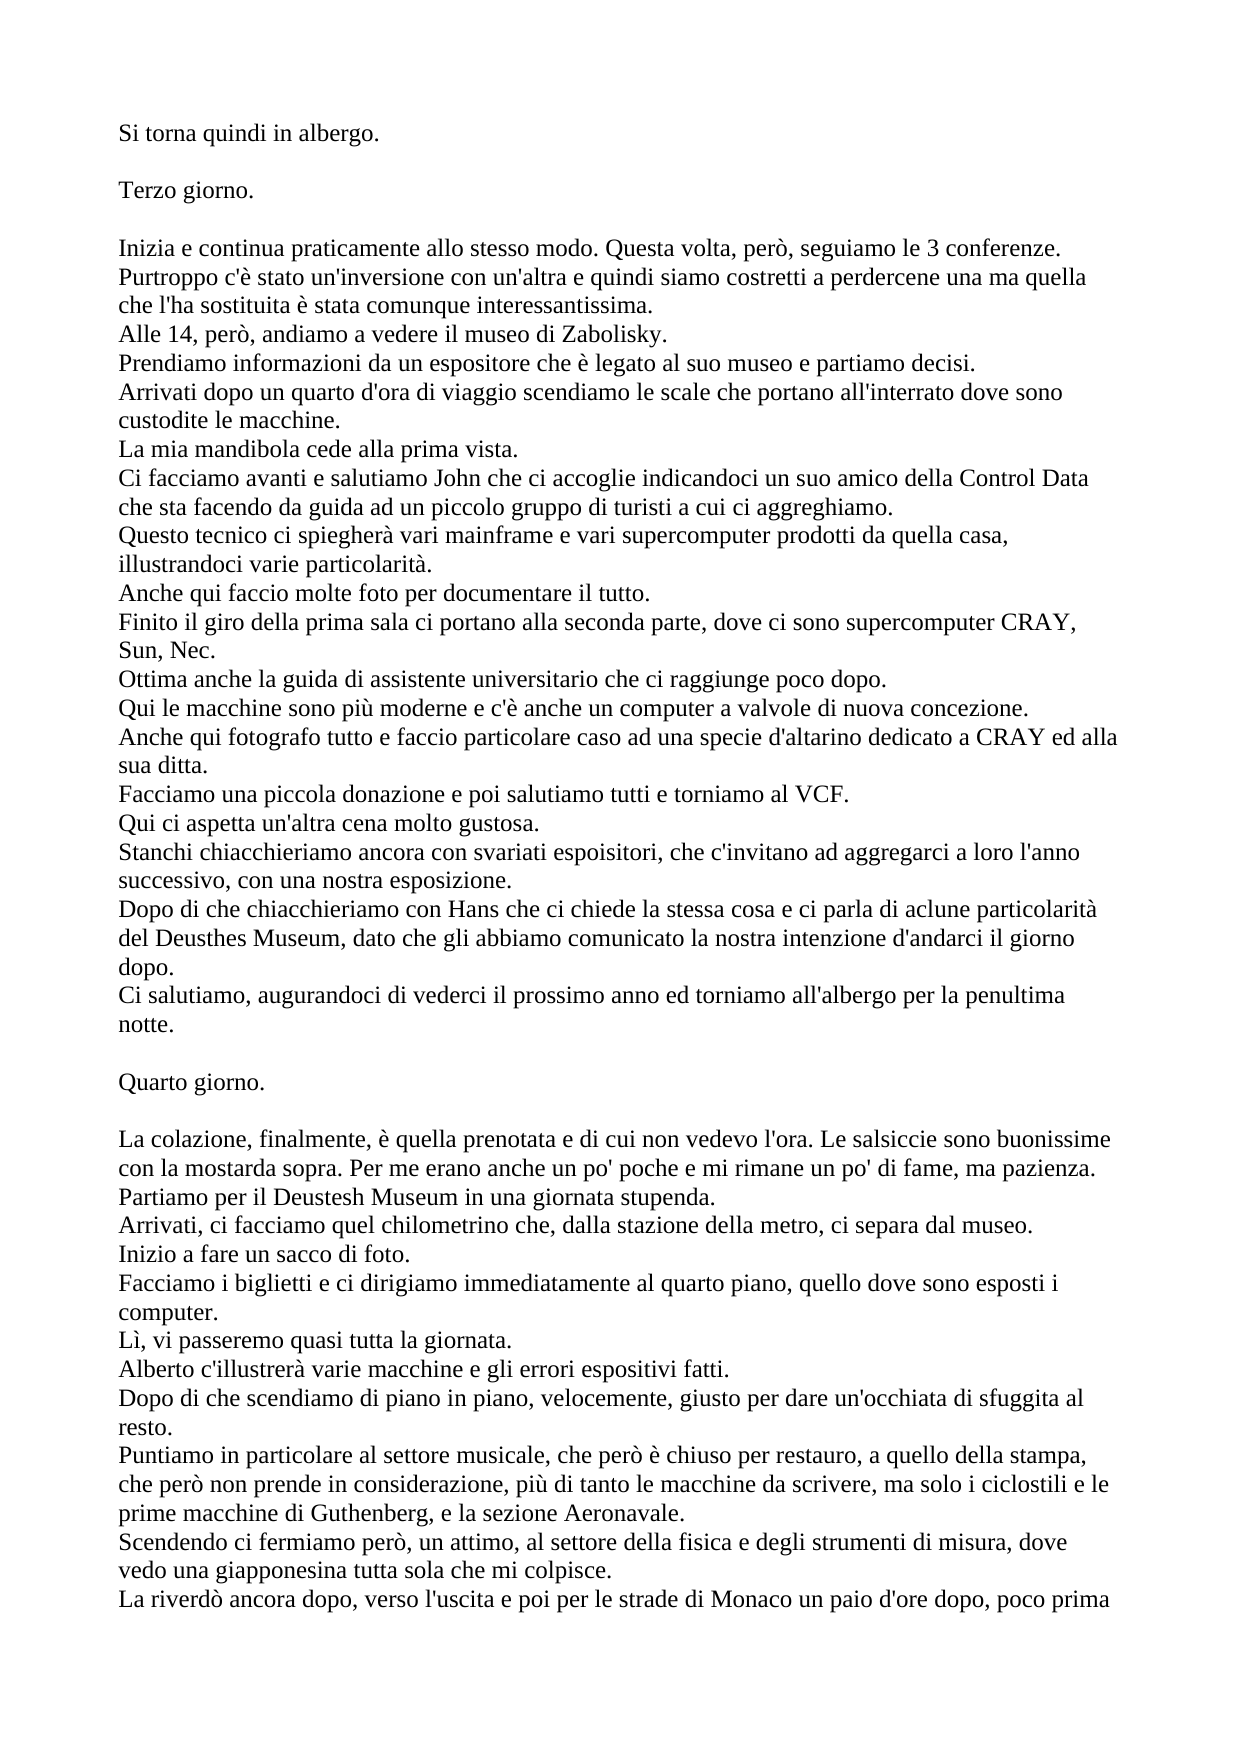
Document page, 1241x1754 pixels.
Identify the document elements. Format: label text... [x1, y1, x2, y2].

text Inizia e continua praticamente allo stesso modo. Questa volta, però, seguiamo le 3 conferenze. Purtroppo c'è stato un'inversione con un'altra e quindi siamo costretti a perdercene una ma quella che l'ha sostituita è stata comunque interessantissima. [118, 233, 1122, 319]
text Prendiamo informazioni da un espositore che è legato al suo museo e partiamo decisi. [118, 348, 1122, 377]
text Finito il giro della prima sala ci portano alla seconda parte, dove ci sono supercomputer CRAY, Sun, Nec. [118, 607, 1122, 664]
text Qui ci aspetta un'altra cena molto gustosa. [118, 808, 1122, 837]
text Dopo di che scendiamo di piano in piano, velocemente, giusto per dare un'occhiata di sfuggita al resto. [118, 1383, 1122, 1441]
text Facciamo i biglietti e ci dirigiamo immediatamente al quarto piano, quello dove sono esposti i computer. [118, 1268, 1122, 1326]
text Questo tecnico ci spiegherà vari mainframe e vari supercomputer prodotti da quella casa, illustrandoci varie particolarità. [118, 521, 1122, 578]
text Anche qui faccio molte foto per documentare il tutto. [118, 578, 1122, 607]
text La mia mandibola cede alla prima vista. [118, 434, 1122, 463]
text Arrivati dopo un quarto d'ora di viaggio scendiamo le scale che portano all'interrato dove sono custodite le macchine. [118, 377, 1122, 434]
text Qui le macchine sono più moderne e c'è anche un computer a valvole di nuova concezione. [118, 693, 1122, 722]
text Alle 14, però, andiamo a vedere il museo di Zabolisky. [118, 319, 1122, 348]
text Facciamo una piccola donazione e poi salutiamo tutti e torniamo al VCF. [118, 779, 1122, 808]
text Arrivati, ci facciamo quel chilometrino che, dalla stazione della metro, ci separa dal museo. [118, 1211, 1122, 1239]
text Lì, vi passeremo quasi tutta la giornata. [118, 1326, 1122, 1354]
text La riverdò ancora dopo, verso l'uscita e poi per le strade di Monaco un paio d'ore dopo, poco prima [118, 1584, 1122, 1613]
text Scendendo ci fermiamo però, un attimo, al settore della fisica e degli strumenti di misura, dove vedo una giapponesina tutta sola che mi colpisce. [118, 1527, 1122, 1584]
text Anche qui fotografo tutto e faccio particolare caso ad una specie d'altarino dedicato a CRAY ed alla sua ditta. [118, 722, 1122, 779]
text Ci salutiamo, augurandoci di vederci il prossimo anno ed torniamo all'albergo per la penultima notte. [118, 981, 1122, 1038]
text Dopo di che chiacchieriamo con Hans che ci chiede la stessa cosa e ci parla di aclune particolarità del Deusthes Museum, dato che gli abbiamo comunicato la nostra intenzione d'andarci il giorno dopo. [118, 894, 1122, 981]
text Puntiamo in particolare al settore musicale, che però è chiuso per restauro, a quello della stampa, che però non prende in considerazione, più di tanto le macchine da scrivere, ma solo i ciclostili e le prime macchine di Guthenberg, e la sezione Aeronavale. [118, 1441, 1122, 1527]
text Quarto giorno. [118, 1067, 1122, 1096]
text Alberto c'illustrerà varie macchine e gli errori espositivi fatti. [118, 1354, 1122, 1383]
text Partiamo per il Deustesh Museum in una giornata stupenda. [118, 1182, 1122, 1211]
text Ci facciamo avanti e salutiamo John che ci accoglie indicandoci un suo amico della Control Data che sta facendo da guida ad un piccolo gruppo di turisti a cui ci aggreghiamo. [118, 463, 1122, 521]
text Stanchi chiacchieriamo ancora con svariati espoisitori, che c'invitano ad aggregarci a loro l'anno successivo, con una nostra esposizione. [118, 837, 1122, 894]
text La colazione, finalmente, è quella prenotata e di cui non vedevo l'ora. Le salsiccie sono buonissime con la mostarda sopra. Per me erano anche un po' poche e mi rimane un po' di fame, ma pazienza. [118, 1124, 1122, 1182]
text Inizio a fare un sacco di foto. [118, 1239, 1122, 1268]
text Si torna quindi in albergo. [118, 118, 1122, 147]
text Terzo giorno. [118, 176, 1122, 204]
text Ottima anche la guida di assistente universitario che ci raggiunge poco dopo. [118, 664, 1122, 693]
